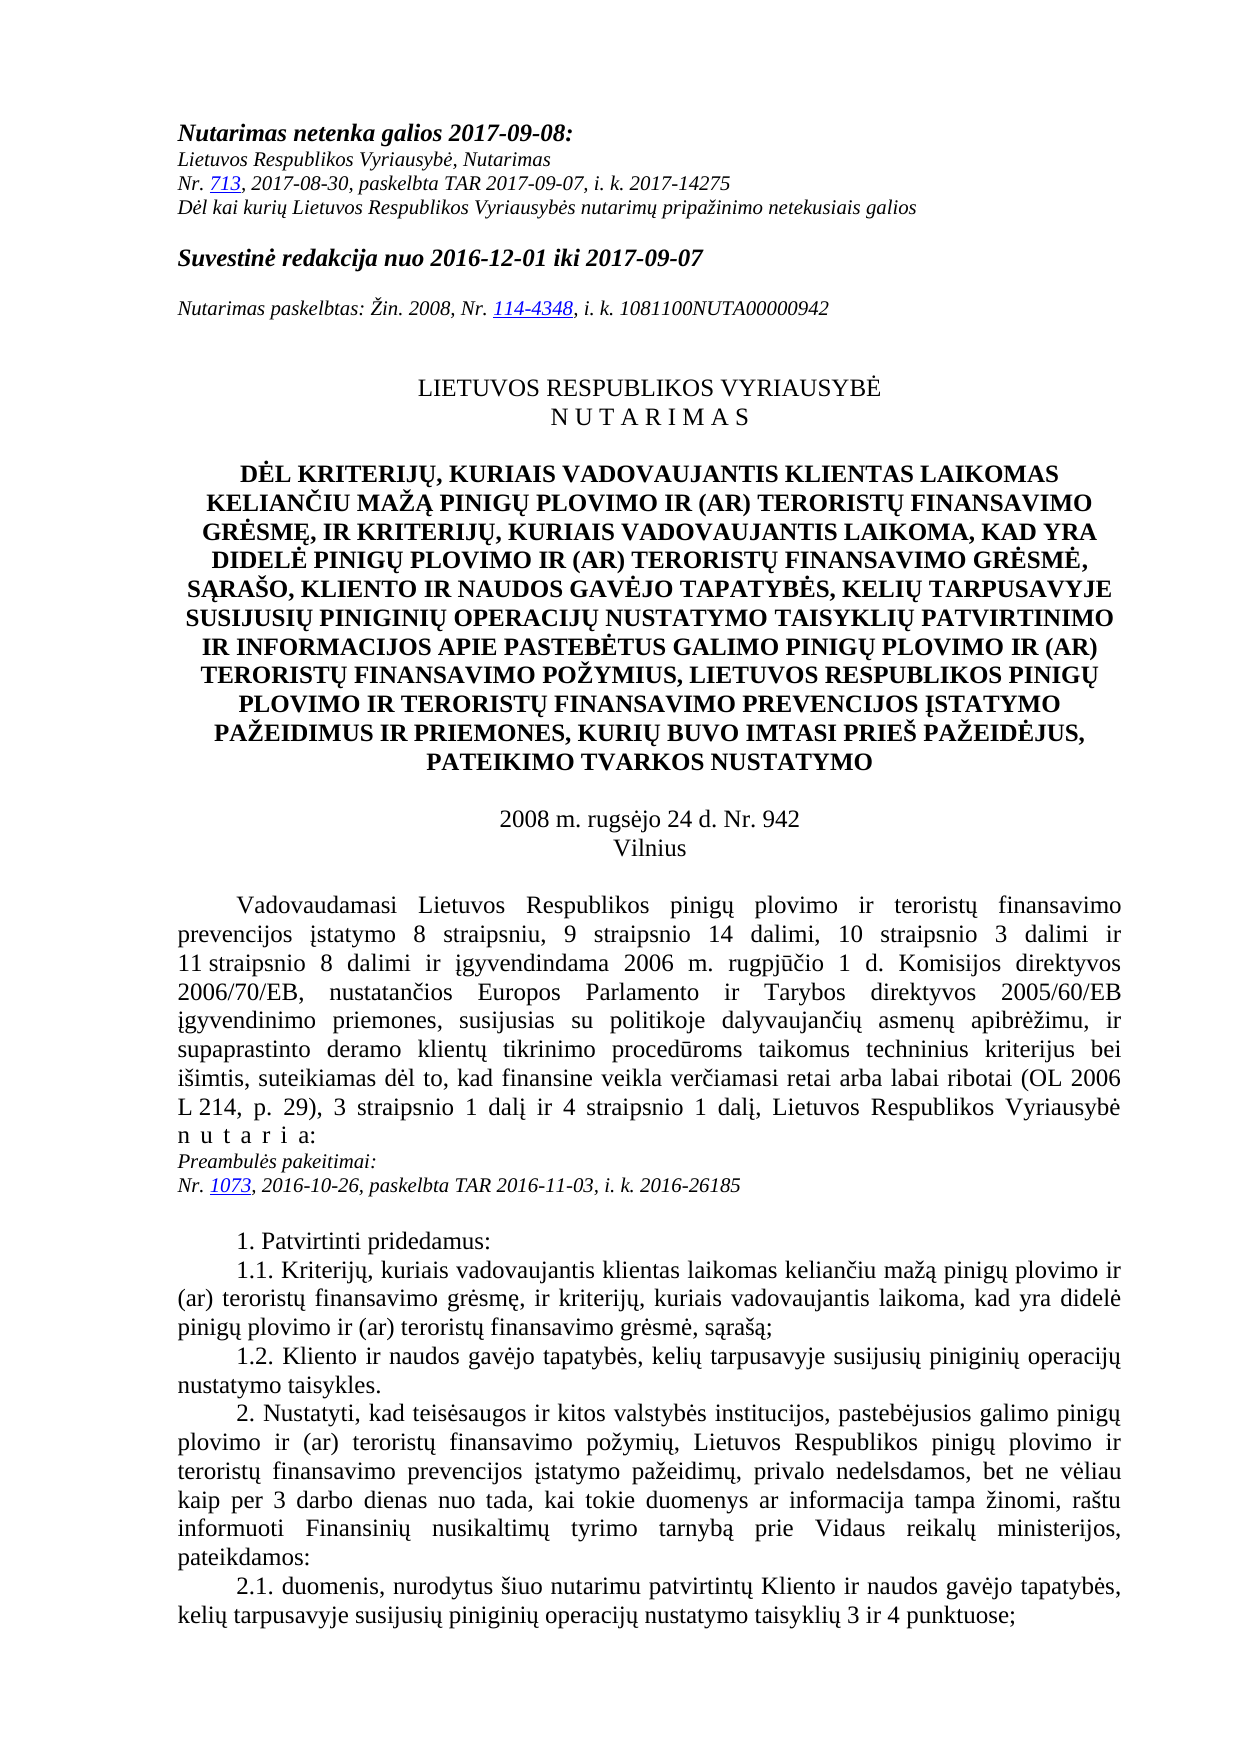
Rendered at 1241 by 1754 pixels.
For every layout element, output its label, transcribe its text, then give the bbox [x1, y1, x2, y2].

text Lietuvos Respublikos Vyriausybė [177, 373, 1122, 402]
text 1.1. Kriterijų, kuriais vadovaujantis klientas laikomas keliančiu mažą pinigų plovimo ir (ar) teroristų finansavimo grėsmę, ir kriterijų, kuriais vadovaujantis laikoma, kad yra didelė pinigų plovimo ir (ar) teroristų finansavimo grėsmė, sąrašą; [177, 1255, 1122, 1341]
text Nutarimas paskelbtas: Žin. 2008, Nr. 114-4348, i. k. 1081100NUTA00000942 [177, 296, 1122, 320]
text DĖL KRITERIJŲ, KURIAIS VADOVAUJANTIS KLIENTAS LAIKOMAS KELIANČIU MAŽĄ PINIGŲ PLOVIMO IR (AR) TERORISTŲ FINANSAVIMO GRĖSMĘ, IR KRITERIJŲ, KURIAIS VADOVAUJANTIS LAIKOMA, KAD YRA DIDELĖ PINIGŲ PLOVIMO IR (AR) TERORISTŲ FINANSAVIMO GRĖSMĖ, SĄRAŠO, KLIENTO IR NAUDOS GAVĖJO TAPATYBĖS, KELIŲ TARPUSAVYJE SUSIJUSIŲ PINIGINIŲ OPERACIJŲ NUSTATYMO taisyklių PATVIRTINIMO IR INFORMACIJOS APIE PASTEBĖTUS GALIMO PINIGŲ PLOVIMO IR (AR) TERORISTŲ FINANSAVIMO POŽYMIUS, LIETUVOS RESPUBLIKOS PINIGŲ PLOVIMO IR TERORISTŲ FINANSAVIMO PREVENCIJOS ĮSTATYMO PAŽEIDIMUS IR PRIEMONES, KURIŲ BUVO IMTASI PRIEŠ PAŽEIDĖJUS, PATEIKIMO TVARKOS NUSTATYMO [177, 459, 1122, 775]
text 1.2. Kliento ir naudos gavėjo tapatybės, kelių tarpusavyje susijusių piniginių operacijų nustatymo taisykles. [177, 1341, 1122, 1398]
text Nutarimas netenka galios 2017-09-08: [177, 118, 1122, 147]
text Nr. 1073, 2016-10-26, paskelbta TAR 2016-11-03, i. k. 2016-26185 [177, 1173, 1122, 1197]
text Preambulės pakeitimai: [177, 1149, 1122, 1173]
text Suvestinė redakcija nuo 2016-12-01 iki 2017-09-07 [177, 243, 1122, 272]
text Dėl kai kurių Lietuvos Respublikos Vyriausybės nutarimų pripažinimo netekusiais galios [177, 195, 1122, 219]
text Lietuvos Respublikos Vyriausybė, Nutarimas [177, 147, 1122, 171]
text Vilnius [177, 833, 1122, 862]
text 2. Nustatyti, kad teisėsaugos ir kitos valstybės institucijos, pastebėjusios galimo pinigų plovimo ir (ar) teroristų finansavimo požymių, Lietuvos Respublikos pinigų plovimo ir teroristų finansavimo prevencijos įstatymo pažeidimų, privalo nedelsdamos, bet ne vėliau kaip per 3 darbo dienas nuo tada, kai tokie duomenys ar informacija tampa žinomi, raštu informuoti Finansinių nusikaltimų tyrimo tarnybą prie Vidaus reikalų ministerijos, pateikdamos: [177, 1398, 1122, 1571]
text Nr. 713, 2017-08-30, paskelbta TAR 2017-09-07, i. k. 2017-14275 [177, 171, 1122, 195]
text 1. Patvirtinti pridedamus: [177, 1226, 1122, 1255]
text 2008 m. rugsėjo 24 d. Nr. 942 [177, 804, 1122, 833]
text 2.1. duomenis, nurodytus šiuo nutarimu patvirtintų Kliento ir naudos gavėjo tapatybės, kelių tarpusavyje susijusių piniginių operacijų nustatymo taisyklių 3 ir 4 punktuose; [177, 1571, 1122, 1628]
text Vadovaudamasi Lietuvos Respublikos pinigų plovimo ir teroristų finansavimo prevencijos įstatymo 8 straipsniu, 9 straipsnio 14 dalimi, 10 straipsnio 3 dalimi ir 11 straipsnio 8 dalimi ir įgyvendindama 2006 m. rugpjūčio 1 d. Komisijos direktyvos 2006/70/EB, nustatančios Europos Parlamento ir Tarybos direktyvos 2005/60/EB įgyvendinimo priemones, susijusias su politikoje dalyvaujančių asmenų apibrėžimu, ir supaprastinto deramo klientų tikrinimo procedūroms taikomus techninius kriterijus bei išimtis, suteikiamas dėl to, kad finansine veikla verčiamasi retai arba labai ribotai (OL 2006 L 214, p. 29), 3 straipsnio 1 dalį ir 4 straipsnio 1 dalį, Lietuvos Respublikos Vyriausybė nutaria: [177, 890, 1122, 1149]
text NUTARIMAS [177, 402, 1122, 430]
